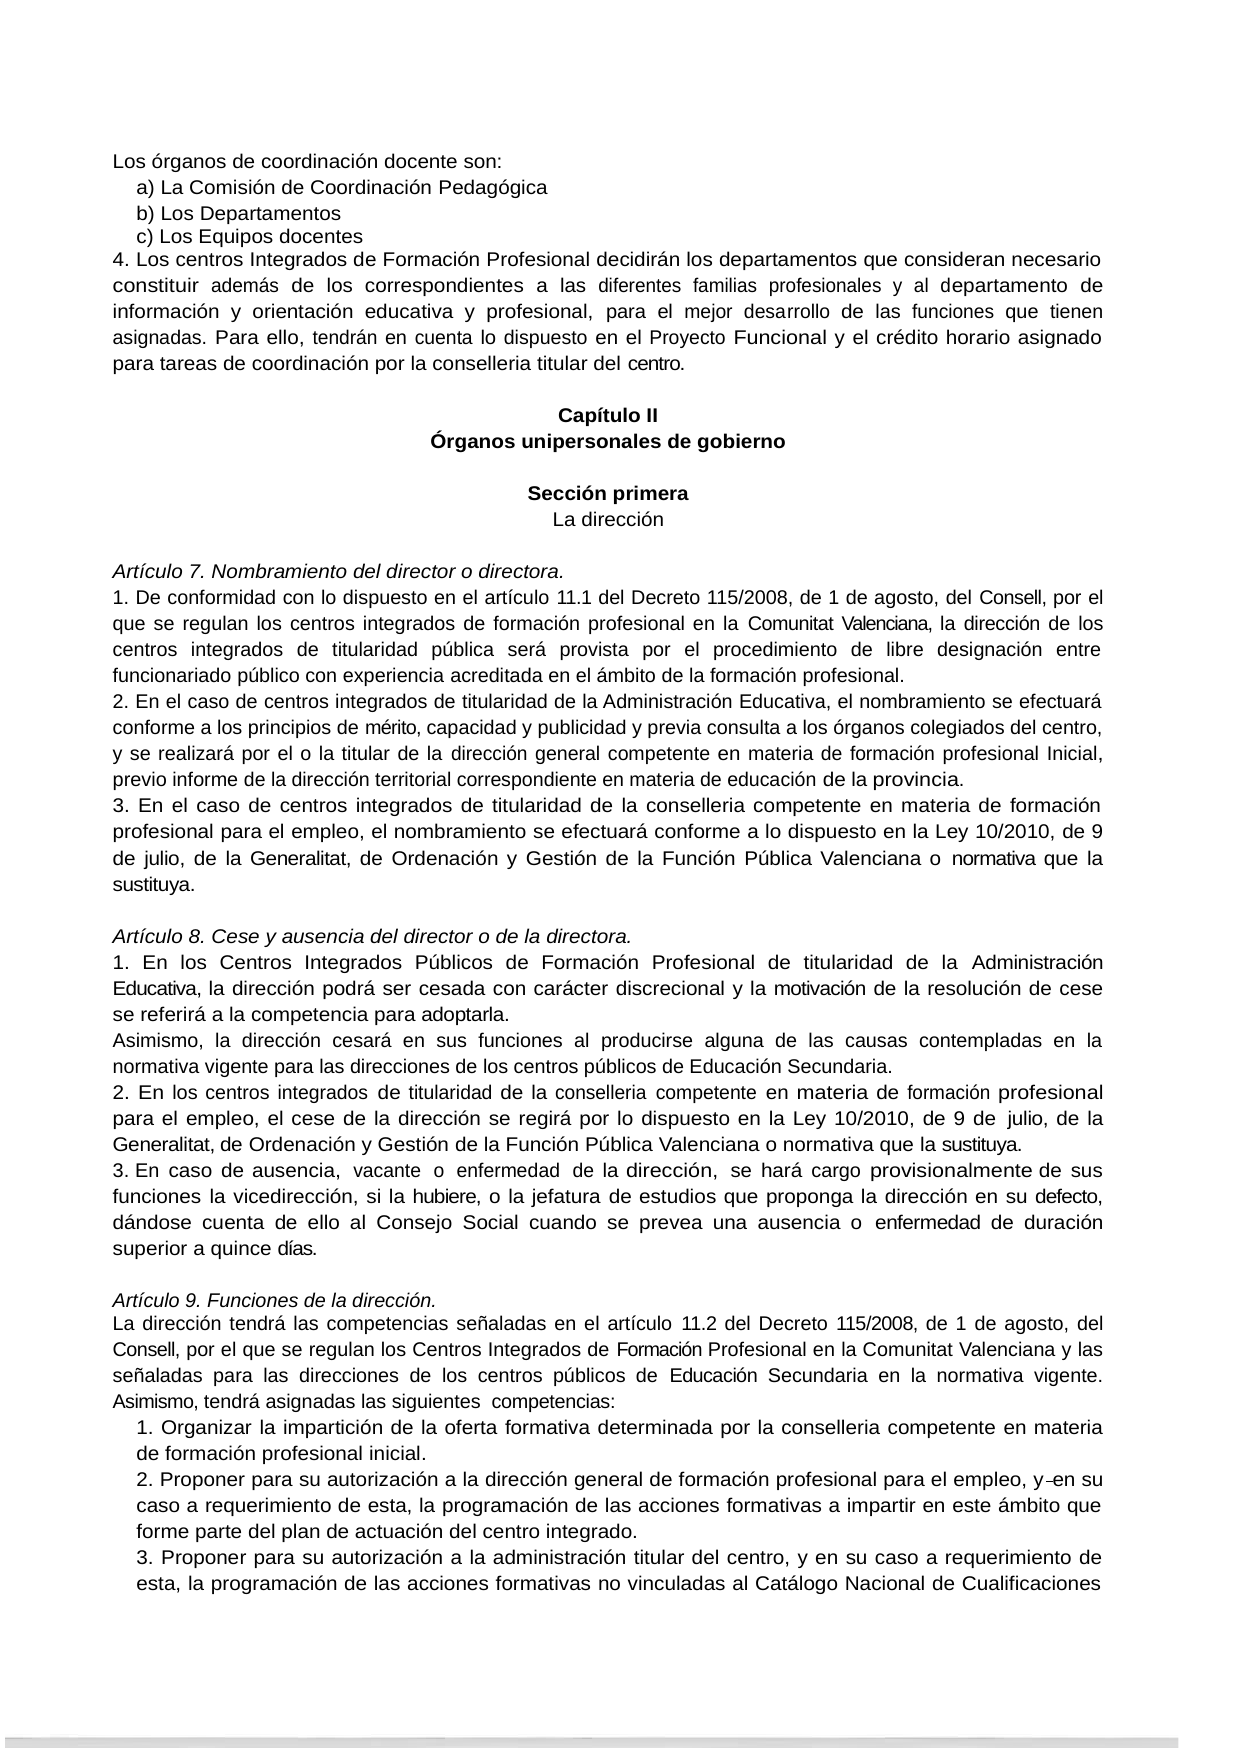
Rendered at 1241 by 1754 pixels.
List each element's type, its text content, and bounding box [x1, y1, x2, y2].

picture [5, 1734, 1179, 1748]
table_cell Los órganos de coordinación docente son: a) La Comisión de Coordinación Pedagógica b) Los Departamentos c) Los Equipos docentes 4. Los centros Integrados de Formación Profesional decidirán los departamentos que consideran necesario constituir además de los correspondientes a las diferentes familias profesionales y al departamento de información y orientación educativa y profesional, para el mejor desarrollo de las funciones que tienen asignadas. Para ello, tendrán en cuenta lo dispuesto en el Proyecto Funcional y el crédito horario asignado para tareas de coordinación por la conselleria titular del centro. Capítulo II Órganos unipersonales de gobierno Sección primera La dirección Artículo 7. Nombramiento del director o directora. 1. De conformidad con lo dispuesto en el artículo 11.1 del Decreto 115/2008, de 1 de agosto, del Consell, por el que se regulan los centros integrados de formación profesional en la Comunitat Valenciana, la dirección de los centros integrados de titularidad pública será provista por el procedimiento de libre designación entre funcionariado público con experiencia acreditada en el ámbito de la formación profesional. 2. En el caso de centros integrados de titularidad de la Administración Educativa, el nombramiento se efectuará conforme a los principios de mérito, capacidad y publicidad y previa consulta a los órganos colegiados del centro, y se realizará por el o la titular de la dirección general competente en materia de formación profesional Inicial, previo informe de la dirección territorial correspondiente en materia de educación de la provincia. 3. En el caso de centros integrados de titularidad de la conselleria competente en materia de formación profesional para el empleo, el nombramiento se efectuará conforme a lo dispuesto en la Ley 10/2010, de 9 de julio, de la Generalitat, de Ordenación y Gestión de la Función Pública Valenciana o normativa que la sustituya. Artículo 8. Cese y ausencia del director o de la directora. 1. En los Centros Integrados Públicos de Formación Profesional de titularidad de la Administración Educativa, la dirección podrá ser cesada con carácter discrecional y la motivación de la resolución de cese se referirá a la competencia para adoptarla. Asimismo, la dirección cesará en sus funciones al producirse alguna de las causas contempladas en la normativa vigente para las direcciones de los centros públicos de Educación Secundaria. 2. En los centros integrados de titularidad de la conselleria competente en materia de formación profesional para el empleo, el cese de la dirección se regirá por lo dispuesto en la Ley 10/2010, de 9 de julio, de la Generalitat, de Ordenación y Gestión de la Función Pública Valenciana o normativa que la sustituya. 3. En caso de ausencia, vacante o enfermedad de la dirección, se hará cargo provisionalmente de sus funciones la vicedirección, si la hubiere, o la jefatura de estudios que proponga la dirección en su defecto, dándose cuenta de ello al Consejo Social cuando se prevea una ausencia o enfermedad de duración superior a quince días. Artículo 9. Funciones de la dirección. La dirección tendrá las competencias señaladas en el artículo 11.2 del Decreto 115/2008, de 1 de agosto, del Consell, por el que se regulan los Centros Integrados de Formación Profesional en la Comunitat Valenciana y las señaladas para las direcciones de los centros públicos de Educación Secundaria en la normativa vigente. Asimismo, tendrá asignadas las siguientes competencias: 1. Organizar la impartición de la oferta formativa determinada por la conselleria competente en materia de formación profesional inicial. 2. Proponer para su autorización a la dirección general de formación profesional para el empleo, y en su caso a requerimiento de esta, la programación de las acciones formativas a impartir en este ámbito que forme parte del plan de actuación del centro integrado. 3. Proponer para su autorización a la administración titular del centro, y en su caso a requerimiento de esta, la programación de las acciones formativas no vinculadas al Catálogo Nacional de Cualificaciones [101, 150, 1115, 1595]
